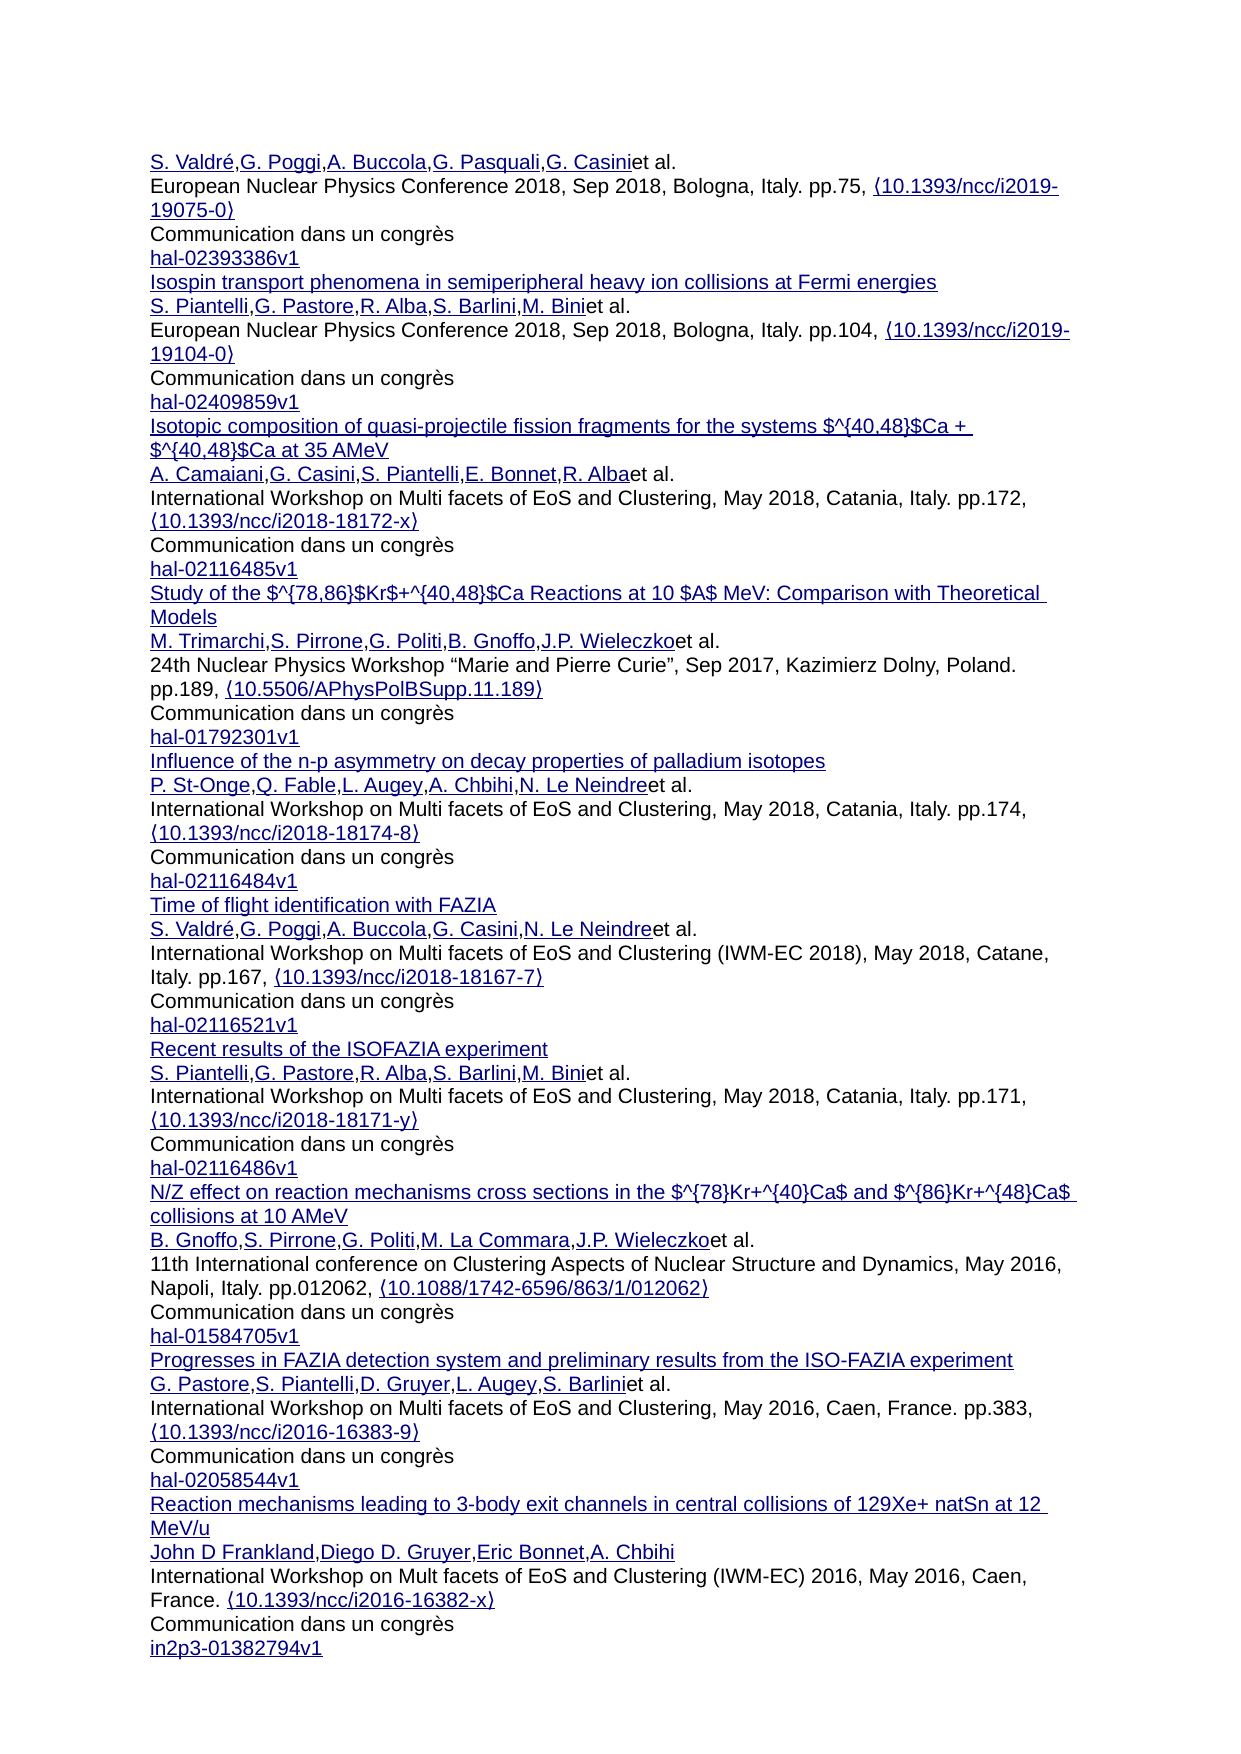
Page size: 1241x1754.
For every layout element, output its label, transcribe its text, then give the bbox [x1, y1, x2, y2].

table_cell Influence of the n-p asymmetry on decay properties of palladium isotopes P. St-Onge,Q. Fable,L. Augey,A. Chbihi,N. Le Neindreet al. International Workshop on Multi facets of EoS and Clustering, May 2018, Catania, Italy. pp.174, ⟨10.1393/ncc/i2018-18174-8⟩ Communication dans un congrès hal-02116484v1 [150, 749, 1090, 893]
table_cell Study of the $^{78,86}$Kr$+^{40,48}$Ca Reactions at 10 $A$ MeV: Comparison with Theoretical Models M. Trimarchi,S. Pirrone,G. Politi,B. Gnoffo,J.P. Wieleczkoet al. 24th Nuclear Physics Workshop “Marie and Pierre Curie”, Sep 2017, Kazimierz Dolny, Poland. pp.189, ⟨10.5506/APhysPolBSupp.11.189⟩ Communication dans un congrès hal-01792301v1 [150, 581, 1090, 749]
table_cell Reaction mechanisms leading to 3-body exit channels in central collisions of 129Xe+ natSn at 12 MeV/u John D Frankland,Diego D. Gruyer,Eric Bonnet,A. Chbihi International Workshop on Mult facets of EoS and Clustering (IWM-EC) 2016, May 2016, Caen, France. ⟨10.1393/ncc/i2016-16382-x⟩ Communication dans un congrès in2p3-01382794v1 [150, 1492, 1090, 1659]
table_cell S. Valdré,G. Poggi,A. Buccola,G. Pasquali,G. Casiniet al. European Nuclear Physics Conference 2018, Sep 2018, Bologna, Italy. pp.75, ⟨10.1393/ncc/i2019-19075-0⟩ Communication dans un congrès hal-02393386v1 [150, 150, 1090, 270]
table_cell Isospin transport phenomena in semiperipheral heavy ion collisions at Fermi energies S. Piantelli,G. Pastore,R. Alba,S. Barlini,M. Biniet al. European Nuclear Physics Conference 2018, Sep 2018, Bologna, Italy. pp.104, ⟨10.1393/ncc/i2019-19104-0⟩ Communication dans un congrès hal-02409859v1 [150, 270, 1090, 413]
table_cell Isotopic composition of quasi-projectile fission fragments for the systems $^{40,48}$Ca + $^{40,48}$Ca at 35 AMeV A. Camaiani,G. Casini,S. Piantelli,E. Bonnet,R. Albaet al. International Workshop on Multi facets of EoS and Clustering, May 2018, Catania, Italy. pp.172, ⟨10.1393/ncc/i2018-18172-x⟩ Communication dans un congrès hal-02116485v1 [150, 414, 1090, 581]
table_cell Progresses in FAZIA detection system and preliminary results from the ISO-FAZIA experiment G. Pastore,S. Piantelli,D. Gruyer,L. Augey,S. Barliniet al. International Workshop on Multi facets of EoS and Clustering, May 2016, Caen, France. pp.383, ⟨10.1393/ncc/i2016-16383-9⟩ Communication dans un congrès hal-02058544v1 [150, 1348, 1090, 1492]
table_cell Time of flight identification with FAZIA S. Valdré,G. Poggi,A. Buccola,G. Casini,N. Le Neindreet al. International Workshop on Multi facets of EoS and Clustering (IWM-EC 2018), May 2018, Catane, Italy. pp.167, ⟨10.1393/ncc/i2018-18167-7⟩ Communication dans un congrès hal-02116521v1 [150, 893, 1090, 1036]
table_cell Recent results of the ISOFAZIA experiment S. Piantelli,G. Pastore,R. Alba,S. Barlini,M. Biniet al. International Workshop on Multi facets of EoS and Clustering, May 2018, Catania, Italy. pp.171, ⟨10.1393/ncc/i2018-18171-y⟩ Communication dans un congrès hal-02116486v1 [150, 1036, 1090, 1180]
table_cell N/Z effect on reaction mechanisms cross sections in the $^{78}Kr+^{40}Ca$ and $^{86}Kr+^{48}Ca$ collisions at 10 AMeV B. Gnoffo,S. Pirrone,G. Politi,M. La Commara,J.P. Wieleczkoet al. 11th International conference on Clustering Aspects of Nuclear Structure and Dynamics, May 2016, Napoli, Italy. pp.012062, ⟨10.1088/1742-6596/863/1/012062⟩ Communication dans un congrès hal-01584705v1 [150, 1180, 1090, 1348]
